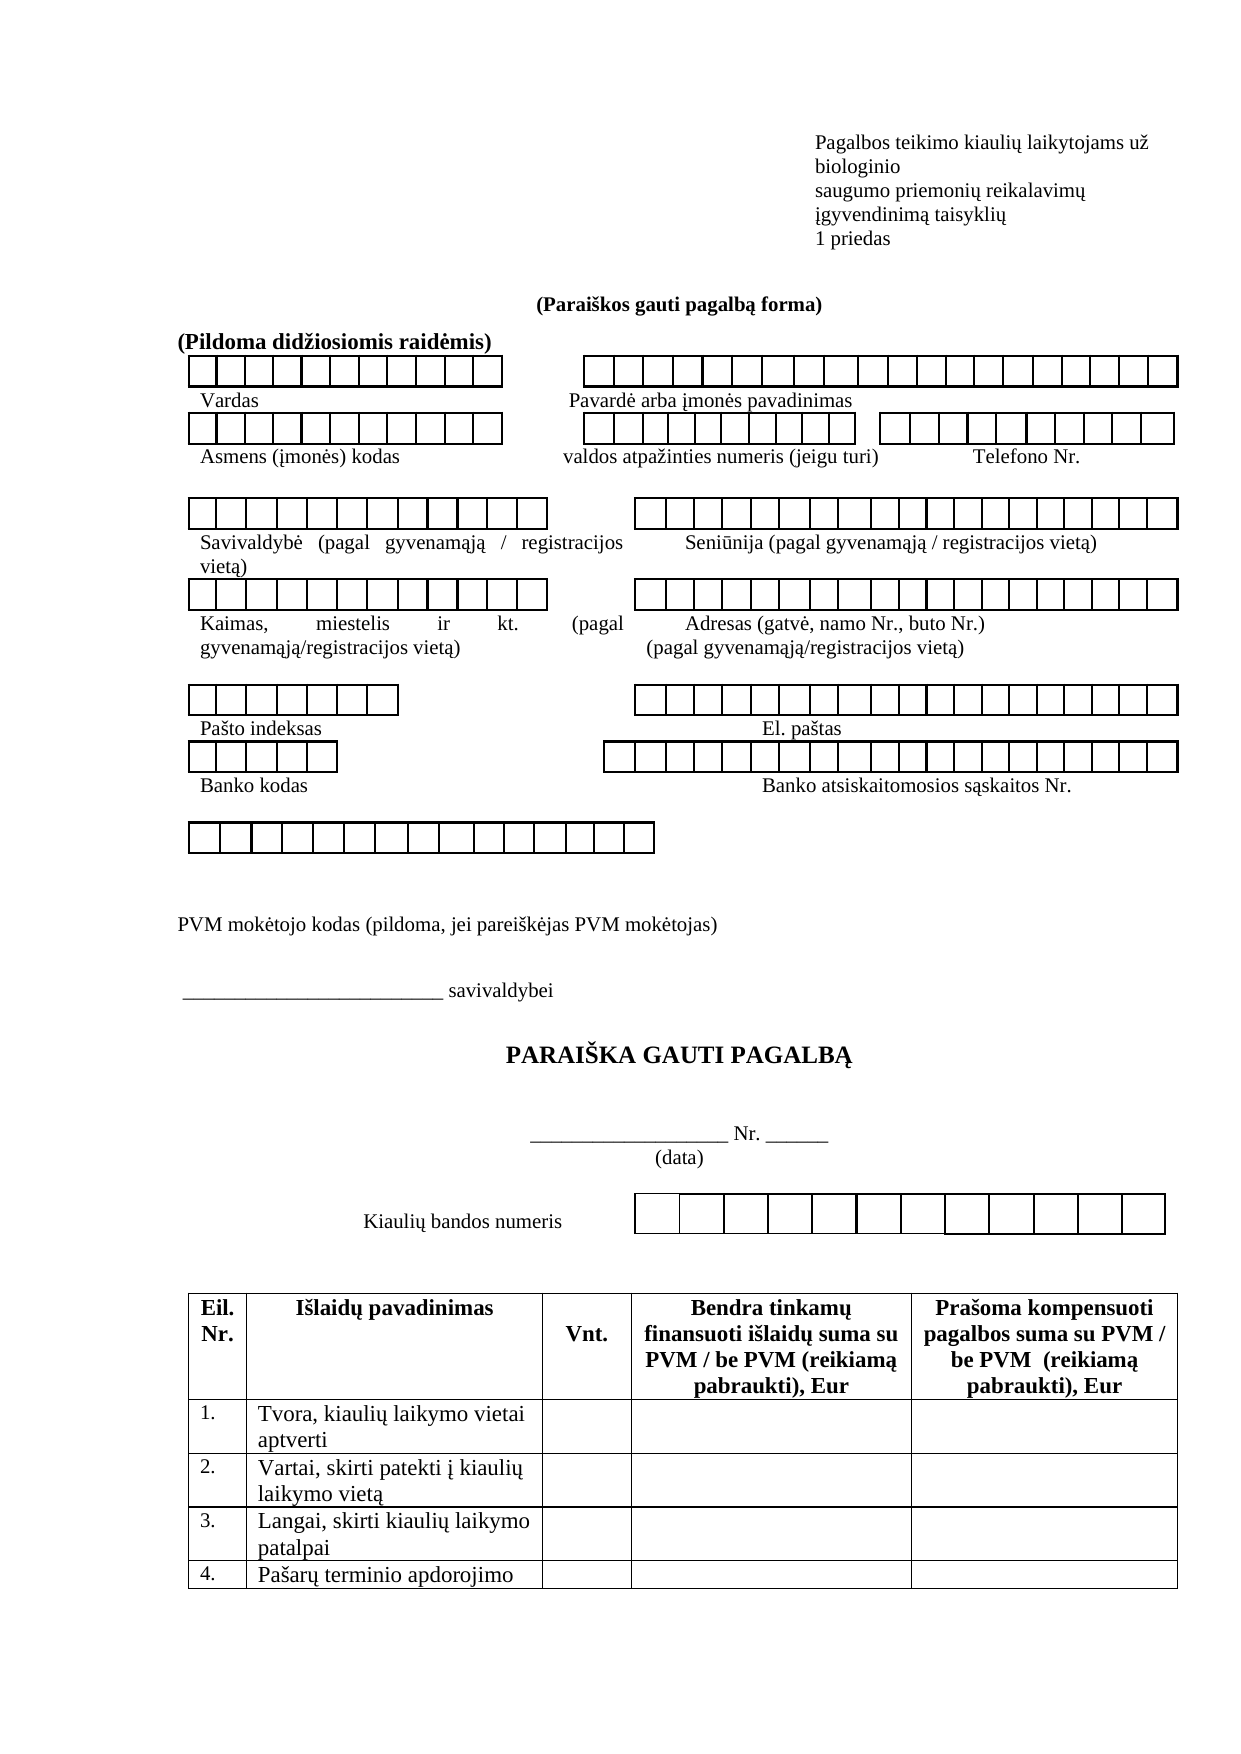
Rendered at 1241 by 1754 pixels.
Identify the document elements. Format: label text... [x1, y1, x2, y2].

table_cell [331, 414, 358, 442]
table_cell [1064, 852, 1092, 883]
text PVM mokėtojo kodas (pildoma, jei pareiškėjas PVM mokėtojas) [177, 912, 1181, 936]
table_header [1120, 499, 1146, 528]
table_cell [247, 686, 276, 714]
table_cell [810, 852, 838, 883]
table_header [839, 499, 870, 528]
table_cell [632, 1508, 911, 1560]
table_cell [983, 686, 1008, 714]
table_cell [912, 1508, 1177, 1560]
table_header [811, 499, 837, 528]
table_cell [246, 414, 272, 442]
table_header [955, 499, 981, 528]
table_header Išlaidų pavadinimas [247, 1294, 542, 1399]
table_cell [968, 469, 974, 497]
table_cell [251, 854, 277, 883]
table_header [1038, 499, 1063, 528]
text ___________________ Nr. ______ [177, 1121, 1181, 1145]
table_cell [308, 686, 336, 714]
table_header [190, 499, 215, 528]
table_header [338, 499, 366, 528]
table_cell [695, 469, 702, 497]
table_cell [1038, 580, 1063, 609]
table_cell [428, 684, 457, 714]
table_cell [1093, 580, 1118, 609]
table_cell [567, 824, 593, 852]
table_cell [1010, 580, 1036, 609]
table_cell [872, 686, 898, 714]
table_cell [1009, 852, 1037, 883]
table_header [503, 355, 583, 385]
table_cell [1113, 414, 1140, 442]
table_cell [632, 1400, 911, 1453]
table_header [585, 357, 613, 385]
table_cell [308, 743, 336, 771]
table_cell [488, 580, 516, 609]
table_cell [632, 1454, 911, 1506]
table_cell [669, 414, 694, 442]
table_cell [367, 740, 398, 771]
table_cell [830, 414, 854, 442]
table_cell [856, 412, 879, 442]
table_cell [1093, 743, 1118, 771]
table_cell Seniūnija (pagal gyvenamąją / registracijos vietą) [635, 530, 1177, 578]
table_cell [247, 743, 276, 771]
table_cell [940, 414, 966, 442]
table_cell [344, 854, 367, 883]
table_cell [881, 414, 909, 442]
table_cell [487, 854, 504, 883]
table_cell [636, 580, 665, 609]
table_cell [752, 686, 778, 714]
table_header [1079, 1195, 1121, 1233]
table_cell [1065, 743, 1091, 771]
table_cell [1148, 686, 1176, 714]
table_cell [247, 580, 276, 609]
table_cell [696, 414, 720, 442]
table_cell [829, 469, 855, 497]
table_cell [604, 684, 634, 714]
table_cell [1010, 743, 1036, 771]
table_cell Adresas (gatvė, namo Nr., buto Nr.) (pagal gyvenamąją/registracijos vietą) [635, 611, 1177, 683]
table_header [1010, 499, 1036, 528]
table_cell [802, 469, 823, 497]
table_header [1065, 499, 1091, 528]
table_cell [534, 854, 547, 883]
table_cell [910, 469, 917, 497]
table_header [189, 1193, 360, 1233]
table_cell [277, 854, 282, 883]
table_cell [1038, 743, 1063, 771]
table_cell [1119, 852, 1147, 883]
table_cell [694, 852, 722, 883]
table_cell [723, 686, 750, 714]
table_cell [359, 469, 387, 497]
table_cell Pašarų terminio apdorojimo [247, 1561, 542, 1588]
table_cell [303, 414, 329, 442]
table_cell [1120, 743, 1146, 771]
table_cell [543, 1561, 631, 1588]
table_cell [752, 743, 778, 771]
table_cell [388, 414, 415, 442]
table_cell [313, 854, 337, 883]
table_cell [780, 580, 809, 609]
table_cell [636, 743, 665, 771]
table_cell [668, 469, 673, 497]
table_header [858, 1195, 900, 1233]
table_header [303, 357, 329, 385]
table_cell [1028, 414, 1054, 442]
table_cell [547, 854, 559, 883]
table_cell [858, 469, 880, 497]
table_cell [1003, 469, 1026, 497]
table_cell [221, 824, 250, 852]
table_cell [474, 414, 501, 442]
table_cell 3. [189, 1508, 246, 1560]
table_cell [408, 854, 427, 883]
table_cell [535, 824, 565, 852]
table_cell Vartai, skirti patekti į kiaulių laikymo vietą [247, 1454, 542, 1506]
table_cell [732, 469, 749, 497]
table_cell [475, 824, 503, 852]
table_cell [969, 414, 995, 442]
table_cell [278, 580, 306, 609]
table_header [825, 357, 857, 385]
table_cell [245, 469, 273, 497]
table_cell [399, 684, 427, 714]
table_cell [517, 854, 534, 883]
table_cell [338, 686, 366, 714]
table_cell [673, 469, 695, 497]
table_cell [694, 716, 722, 740]
table_cell Pavardė arba įmonės pavadinimas [502, 385, 1174, 412]
table_cell [338, 740, 367, 771]
table_cell [899, 852, 926, 883]
table_cell [654, 852, 666, 883]
table_cell [246, 854, 251, 883]
table_cell [1120, 686, 1146, 714]
table_cell [838, 852, 871, 883]
table_cell [900, 743, 925, 771]
table_header [752, 499, 778, 528]
table_cell [749, 469, 762, 497]
table_header [674, 357, 701, 385]
table_header [983, 499, 1008, 528]
table_header [636, 499, 665, 528]
table_header [723, 499, 750, 528]
table_cell [375, 854, 398, 883]
table_cell [367, 854, 375, 883]
table_cell Banko kodas [189, 771, 666, 821]
table_cell [722, 852, 751, 883]
table_cell [560, 740, 603, 771]
table_cell [274, 414, 300, 442]
table_cell [912, 1561, 1177, 1588]
table_header [360, 357, 386, 385]
table_cell [428, 854, 439, 883]
table_cell [282, 854, 307, 883]
table_header Vnt. [543, 1294, 631, 1399]
table_cell [190, 414, 215, 442]
table_cell [217, 686, 245, 714]
table_cell [409, 824, 438, 852]
table_cell [928, 743, 953, 771]
table_header [813, 1195, 855, 1233]
table_cell [459, 580, 486, 609]
table_cell [387, 469, 416, 497]
table_cell [666, 716, 694, 740]
table_cell [216, 469, 245, 497]
text (Paraiškos gauti pagalbą forma) [177, 279, 1181, 316]
table_cell [368, 580, 397, 609]
table_cell [644, 414, 667, 442]
table_cell [1010, 686, 1036, 714]
text PARAIŠKA GAUTI PAGALBĄ [177, 1040, 1181, 1068]
table_cell [1112, 469, 1119, 497]
table_cell [900, 580, 925, 609]
table_cell [487, 684, 559, 714]
table_header Prašoma kompensuoti pagalbos suma su PVM / be PVM (reikiamą pabraukti), Eur [912, 1294, 1177, 1399]
table_header [1093, 499, 1118, 528]
text (Pildoma didžiosiomis raidėmis) [177, 328, 1181, 354]
table_cell [1026, 469, 1033, 497]
table_cell [1037, 852, 1064, 883]
table_cell [694, 773, 722, 821]
table_cell [615, 414, 642, 442]
table_header [680, 1195, 723, 1233]
table_cell [911, 414, 938, 442]
table_cell [776, 469, 794, 497]
table_header [1063, 357, 1089, 385]
table_header [1149, 357, 1176, 385]
table_header [190, 357, 215, 385]
table_cell [440, 824, 473, 852]
table_cell [928, 580, 953, 609]
table_cell [871, 852, 899, 883]
table_header [900, 499, 925, 528]
table_cell [721, 469, 732, 497]
table_cell [218, 414, 244, 442]
table_header [1091, 357, 1118, 385]
table_cell El. paštas [751, 716, 1177, 740]
table_cell [314, 824, 343, 852]
table_header [795, 357, 823, 385]
table_cell [458, 854, 474, 883]
table_cell [912, 1454, 1177, 1506]
table_cell [667, 686, 693, 714]
table_cell [220, 854, 246, 883]
table_header [928, 499, 953, 528]
table_cell [338, 580, 366, 609]
table_cell [983, 580, 1008, 609]
table_cell [398, 740, 427, 771]
table_cell [189, 854, 216, 883]
table_cell [1092, 852, 1119, 883]
table_cell [811, 743, 837, 771]
table_cell [190, 824, 219, 852]
table_cell [416, 469, 444, 497]
table_cell [794, 469, 802, 497]
table_cell [1147, 852, 1177, 883]
table_cell [585, 414, 613, 442]
table_cell [780, 686, 809, 714]
table_cell [1148, 469, 1174, 497]
table_cell [543, 1400, 631, 1453]
table_cell [543, 1508, 631, 1560]
table_cell [594, 854, 604, 883]
table_cell [723, 580, 750, 609]
table_cell [839, 743, 870, 771]
table_header [308, 499, 336, 528]
table_header [947, 357, 973, 385]
table_cell Savivaldybė (pagal gyvenamąją / registracijos vietą) [189, 528, 635, 578]
table_cell [632, 1561, 911, 1588]
table_header Kiaulių bandos numeris [360, 1193, 634, 1233]
table_cell [560, 684, 604, 714]
table_header [946, 1195, 988, 1233]
table_cell [458, 740, 487, 771]
table_cell [722, 773, 751, 821]
table_cell [872, 743, 898, 771]
table_cell [283, 824, 312, 852]
table_cell [1038, 686, 1063, 714]
table_cell [723, 743, 750, 771]
table_cell [777, 414, 801, 442]
table_cell [360, 414, 386, 442]
table_header [1148, 499, 1176, 528]
table_cell [503, 412, 583, 442]
table_header [918, 357, 945, 385]
table_header [488, 499, 516, 528]
table_cell [428, 740, 457, 771]
table_header [399, 499, 426, 528]
table_cell [803, 414, 828, 442]
table_header [474, 357, 501, 385]
table_cell [983, 743, 1008, 771]
table_header [218, 357, 244, 385]
table_header [975, 357, 1002, 385]
table_cell [614, 469, 643, 497]
table_cell [703, 469, 721, 497]
table_cell [216, 854, 220, 883]
table_header [990, 1195, 1033, 1233]
table_cell [376, 824, 407, 852]
table_cell [1148, 743, 1176, 771]
table_cell [1084, 469, 1090, 497]
table_cell 2. [189, 1454, 246, 1506]
table_cell [446, 414, 472, 442]
table_cell [888, 469, 910, 497]
table_cell [974, 469, 996, 497]
table_cell [429, 580, 456, 609]
table_cell [1065, 686, 1091, 714]
table_cell [190, 743, 215, 771]
table_cell [253, 824, 281, 852]
table_cell Pašto indeksas [189, 714, 666, 740]
table_header [902, 1195, 944, 1233]
table_cell [273, 469, 301, 497]
table_cell [955, 686, 981, 714]
table_cell [722, 414, 748, 442]
table_cell [1085, 414, 1111, 442]
table_cell [1056, 414, 1083, 442]
table_header [667, 499, 693, 528]
table_cell [605, 743, 634, 771]
table_cell Vardas [189, 388, 502, 412]
table_cell [308, 580, 336, 609]
table_cell [1148, 580, 1176, 609]
table_cell [811, 580, 837, 609]
table_cell [839, 580, 870, 609]
table_cell [667, 743, 693, 771]
table_cell 4. [189, 1561, 246, 1588]
table_cell [643, 469, 668, 497]
table_cell [955, 580, 981, 609]
table_cell [548, 578, 634, 609]
table_cell 1. [189, 1400, 246, 1453]
table_cell [439, 854, 457, 883]
text saugumo priemonių reikalavimų įgyvendinimą taisyklių [815, 178, 1181, 226]
table_cell [636, 686, 665, 714]
table_cell [487, 740, 559, 771]
table_header [368, 499, 397, 528]
table_cell [722, 716, 751, 740]
table_cell [695, 686, 721, 714]
table_cell [399, 580, 426, 609]
table_header [763, 357, 793, 385]
table_cell [750, 414, 775, 442]
table_cell [337, 854, 344, 883]
table_cell [928, 686, 953, 714]
table_cell [473, 469, 502, 497]
table_cell [872, 580, 898, 609]
table_header [636, 1194, 679, 1233]
table_cell [695, 743, 721, 771]
table_cell [278, 686, 306, 714]
table_cell [946, 469, 967, 497]
table_cell [458, 684, 487, 714]
table_cell [917, 469, 938, 497]
table_cell [655, 821, 1177, 852]
table_cell [307, 854, 313, 883]
table_cell [635, 854, 654, 883]
table_header [615, 357, 642, 385]
table_cell [955, 743, 981, 771]
table_cell [667, 580, 693, 609]
text 1 priedas [815, 226, 1181, 250]
table_cell [560, 854, 566, 883]
table_cell [1142, 414, 1173, 442]
table_cell [345, 824, 374, 852]
table_header [246, 357, 272, 385]
table_cell [1119, 469, 1141, 497]
table_header [644, 357, 672, 385]
table_cell [1055, 469, 1062, 497]
table_cell [926, 852, 954, 883]
table_header [274, 357, 300, 385]
table_cell [824, 469, 829, 497]
table_cell [779, 852, 810, 883]
table_cell [624, 854, 635, 883]
table_cell [939, 469, 946, 497]
table_cell [666, 773, 694, 821]
table_cell [752, 580, 778, 609]
table_cell [982, 852, 1009, 883]
table_cell [398, 854, 408, 883]
table_cell [584, 469, 613, 497]
table_cell [1090, 469, 1112, 497]
table_cell [1033, 469, 1054, 497]
table_cell valdos atpažinties numeris (jeigu turi) Telefono Nr. [502, 443, 1177, 468]
table_cell [604, 854, 624, 883]
table_cell [1141, 469, 1148, 497]
table_cell [417, 414, 444, 442]
table_header Bendra tinkamų finansuoti išlaidų suma su PVM / be PVM (reikiamą pabraukti), Eur [632, 1294, 911, 1399]
table_header [1123, 1195, 1164, 1233]
table_cell [997, 414, 1025, 442]
table_cell [445, 469, 473, 497]
table_cell [996, 469, 1003, 497]
table_header [518, 499, 546, 528]
table_cell [1062, 469, 1083, 497]
table_cell [368, 686, 397, 714]
table_cell [301, 469, 330, 497]
table_cell [1120, 580, 1146, 609]
table_header [1034, 357, 1061, 385]
table_cell [762, 469, 776, 497]
table_cell [543, 1454, 631, 1506]
table_header [704, 357, 731, 385]
table_cell [695, 580, 721, 609]
table_cell [751, 852, 779, 883]
table_header [695, 499, 721, 528]
table_cell [566, 854, 594, 883]
table_cell [900, 686, 925, 714]
table_header [429, 499, 456, 528]
table_header [725, 1195, 767, 1233]
table_header [548, 497, 634, 528]
table_cell [278, 743, 306, 771]
table_header [417, 357, 444, 385]
table_cell [625, 824, 653, 852]
table_header [1120, 357, 1147, 385]
table_cell [474, 854, 487, 883]
table_cell [189, 469, 216, 497]
table_cell [518, 580, 546, 609]
table_cell [190, 686, 215, 714]
table_cell [811, 686, 837, 714]
table_cell [954, 852, 982, 883]
table_header [1166, 1193, 1181, 1233]
table_cell [217, 743, 245, 771]
table_cell [1093, 686, 1118, 714]
table_header [889, 357, 916, 385]
table_cell [595, 824, 623, 852]
table_header [1004, 357, 1032, 385]
table_header [872, 499, 898, 528]
table_cell [666, 852, 694, 883]
table_cell [505, 824, 533, 852]
table_header Eil. Nr. [189, 1294, 246, 1399]
table_cell [217, 580, 245, 609]
table_cell Tvora, kiaulių laikymo vietai aptverti [247, 1400, 542, 1453]
table_header [459, 499, 486, 528]
table_cell [780, 743, 809, 771]
table_header [278, 499, 306, 528]
table_header [217, 499, 245, 528]
table_header [331, 357, 358, 385]
text (data) [177, 1145, 1181, 1169]
table_header [733, 357, 761, 385]
table_cell [839, 686, 870, 714]
table_header [780, 499, 809, 528]
table_cell [912, 1400, 1177, 1453]
table_header [247, 499, 276, 528]
table_cell Kaimas, miestelis ir kt. (pagal gyvenamąją/registracijos vietą) [189, 609, 635, 683]
text Pagalbos teikimo kiaulių laikytojams už biologinio [815, 130, 1181, 178]
table_cell Langai, skirti kiaulių laikymo patalpai [247, 1508, 542, 1560]
table_header [859, 357, 887, 385]
table_cell [1065, 580, 1091, 609]
table_header [388, 357, 415, 385]
table_cell Banko atsiskaitomosios sąskaitos Nr. [751, 773, 1177, 821]
table_cell [504, 854, 517, 883]
table_cell [190, 580, 215, 609]
text _________________________ savivaldybei [177, 965, 1181, 1002]
table_cell [502, 469, 584, 497]
table_cell [330, 469, 358, 497]
table_cell [880, 469, 888, 497]
table_header [769, 1195, 811, 1233]
table_cell Asmens (įmonės) kodas [189, 445, 502, 468]
table_header [1035, 1195, 1077, 1233]
table_header [446, 357, 472, 385]
